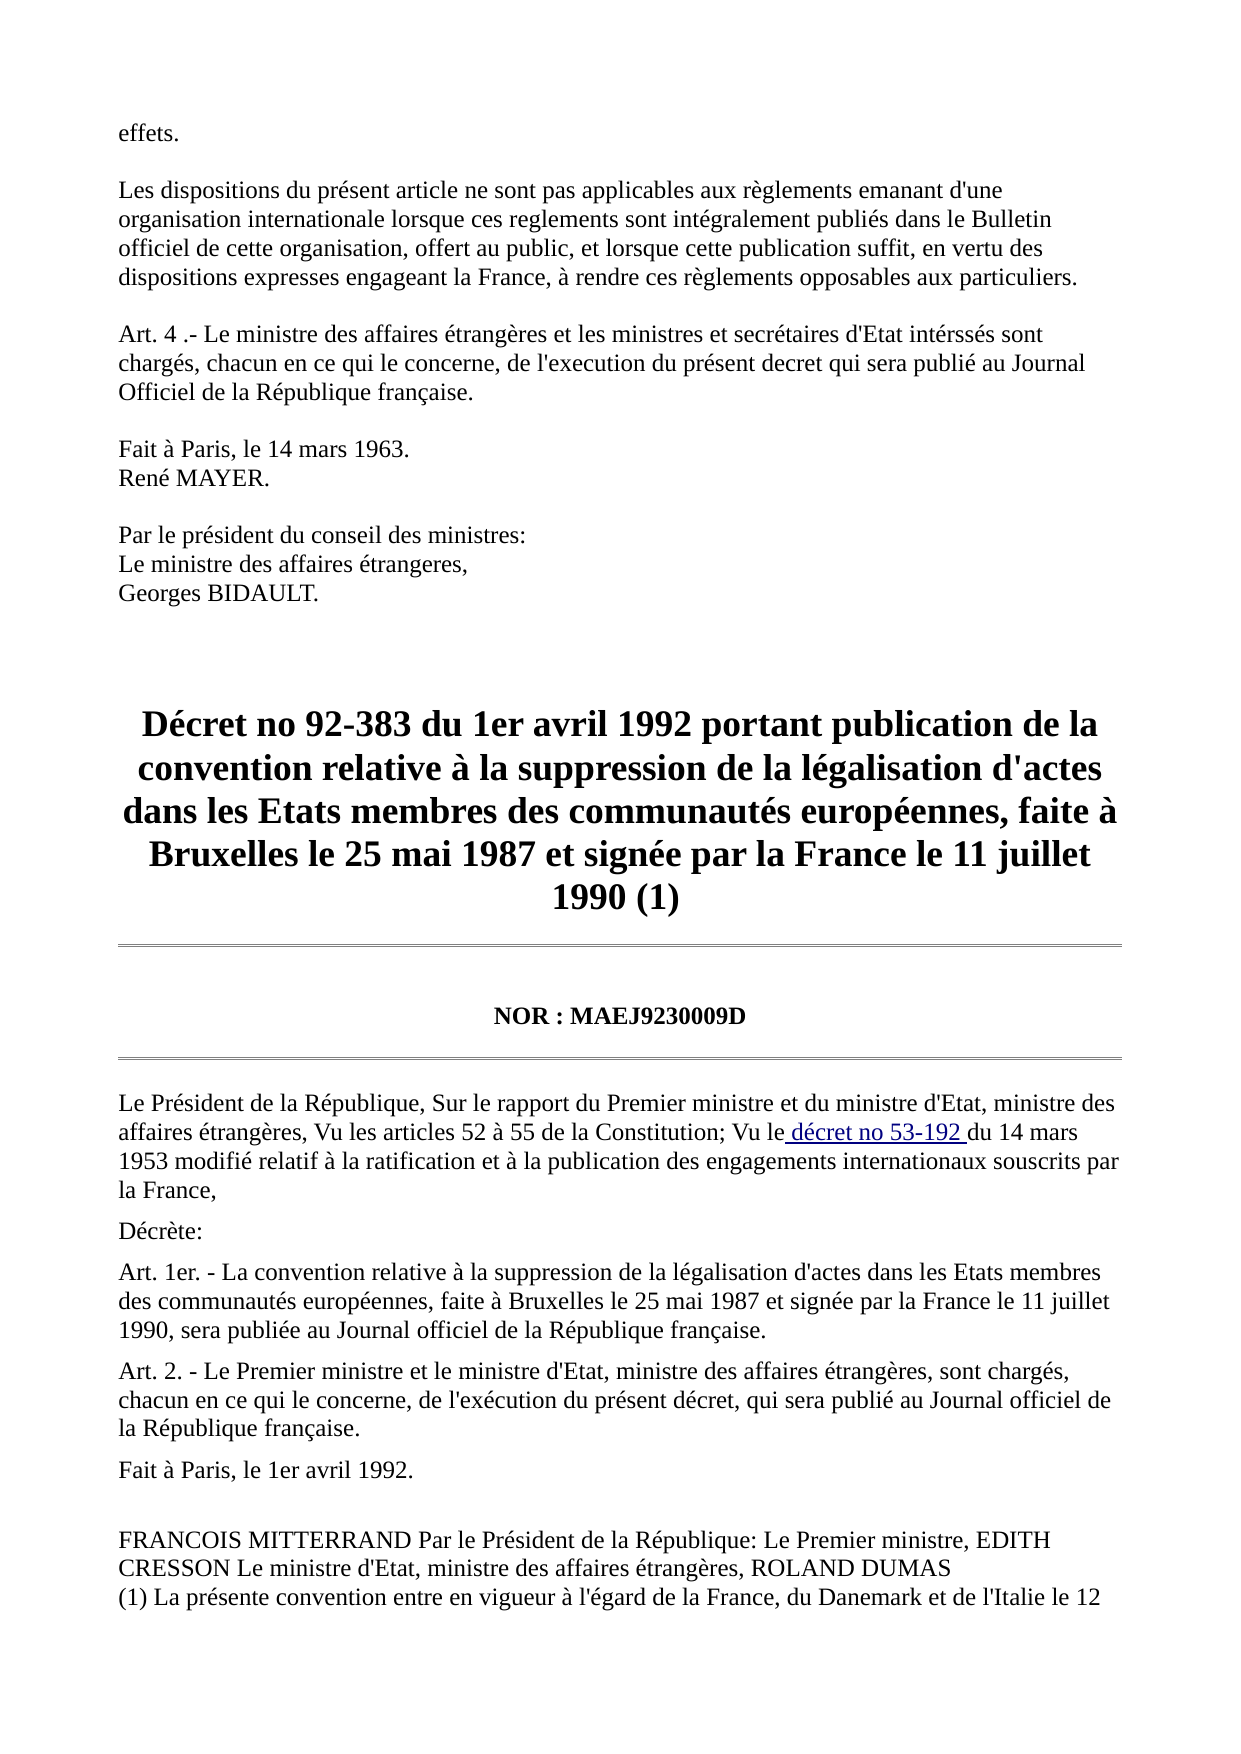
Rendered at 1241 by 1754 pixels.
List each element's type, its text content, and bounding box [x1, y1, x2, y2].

text Le Président de la République, Sur le rapport du Premier ministre et du ministre d'Etat, ministre des affaires étrangères, Vu les articles 52 à 55 de la Constitution; Vu le décret no 53-192 du 14 mars 1953 modifié relatif à la ratification et à la publication des engagements internationaux souscrits par la France, [118, 1088, 1122, 1203]
text effets. Les dispositions du présent article ne sont pas applicables aux règlements emanant d'une organisation internationale lorsque ces reglements sont intégralement publiés dans le Bulletin officiel de cette organisation, offert au public, et lorsque cette publication suffit, en vertu des dispositions expresses engageant la France, à rendre ces règlements opposables aux particuliers. Art. 4 .- Le ministre des affaires étrangères et les ministres et secrétaires d'Etat intérssés sont chargés, chacun en ce qui le concerne, de l'execution du présent decret qui sera publié au Journal Officiel de la République française. Fait à Paris, le 14 mars 1963. René MAYER. Par le président du conseil des ministres: Le ministre des affaires étrangeres, Georges BIDAULT. [118, 118, 1122, 636]
subtitle NOR : MAEJ9230009D [118, 1001, 1122, 1030]
text Décrète: [118, 1216, 1122, 1245]
text Art. 2. - Le Premier ministre et le ministre d'Etat, ministre des affaires étrangères, sont chargés, chacun en ce qui le concerne, de l'exécution du présent décret, qui sera publié au Journal officiel de la République française. [118, 1356, 1122, 1442]
text Fait à Paris, le 1er avril 1992. [118, 1455, 1122, 1483]
subtitle Décret no 92-383 du 1er avril 1992 portant publication de la convention relative à la suppression de la légalisation d'actes dans les Etats membres des communautés européennes, faite à Bruxelles le 25 mai 1987 et signée par la France le 11 juillet 1990 (1) [118, 702, 1122, 917]
text Art. 1er. - La convention relative à la suppression de la légalisation d'actes dans les Etats membres des communautés européennes, faite à Bruxelles le 25 mai 1987 et signée par la France le 11 juillet 1990, sera publiée au Journal officiel de la République française. [118, 1257, 1122, 1343]
text FRANCOIS MITTERRAND Par le Président de la République: Le Premier ministre, EDITH CRESSON Le ministre d'Etat, ministre des affaires étrangères, ROLAND DUMAS (1) La présente convention entre en vigueur à l'égard de la France, du Danemark et de l'Italie le 12 [118, 1496, 1122, 1611]
